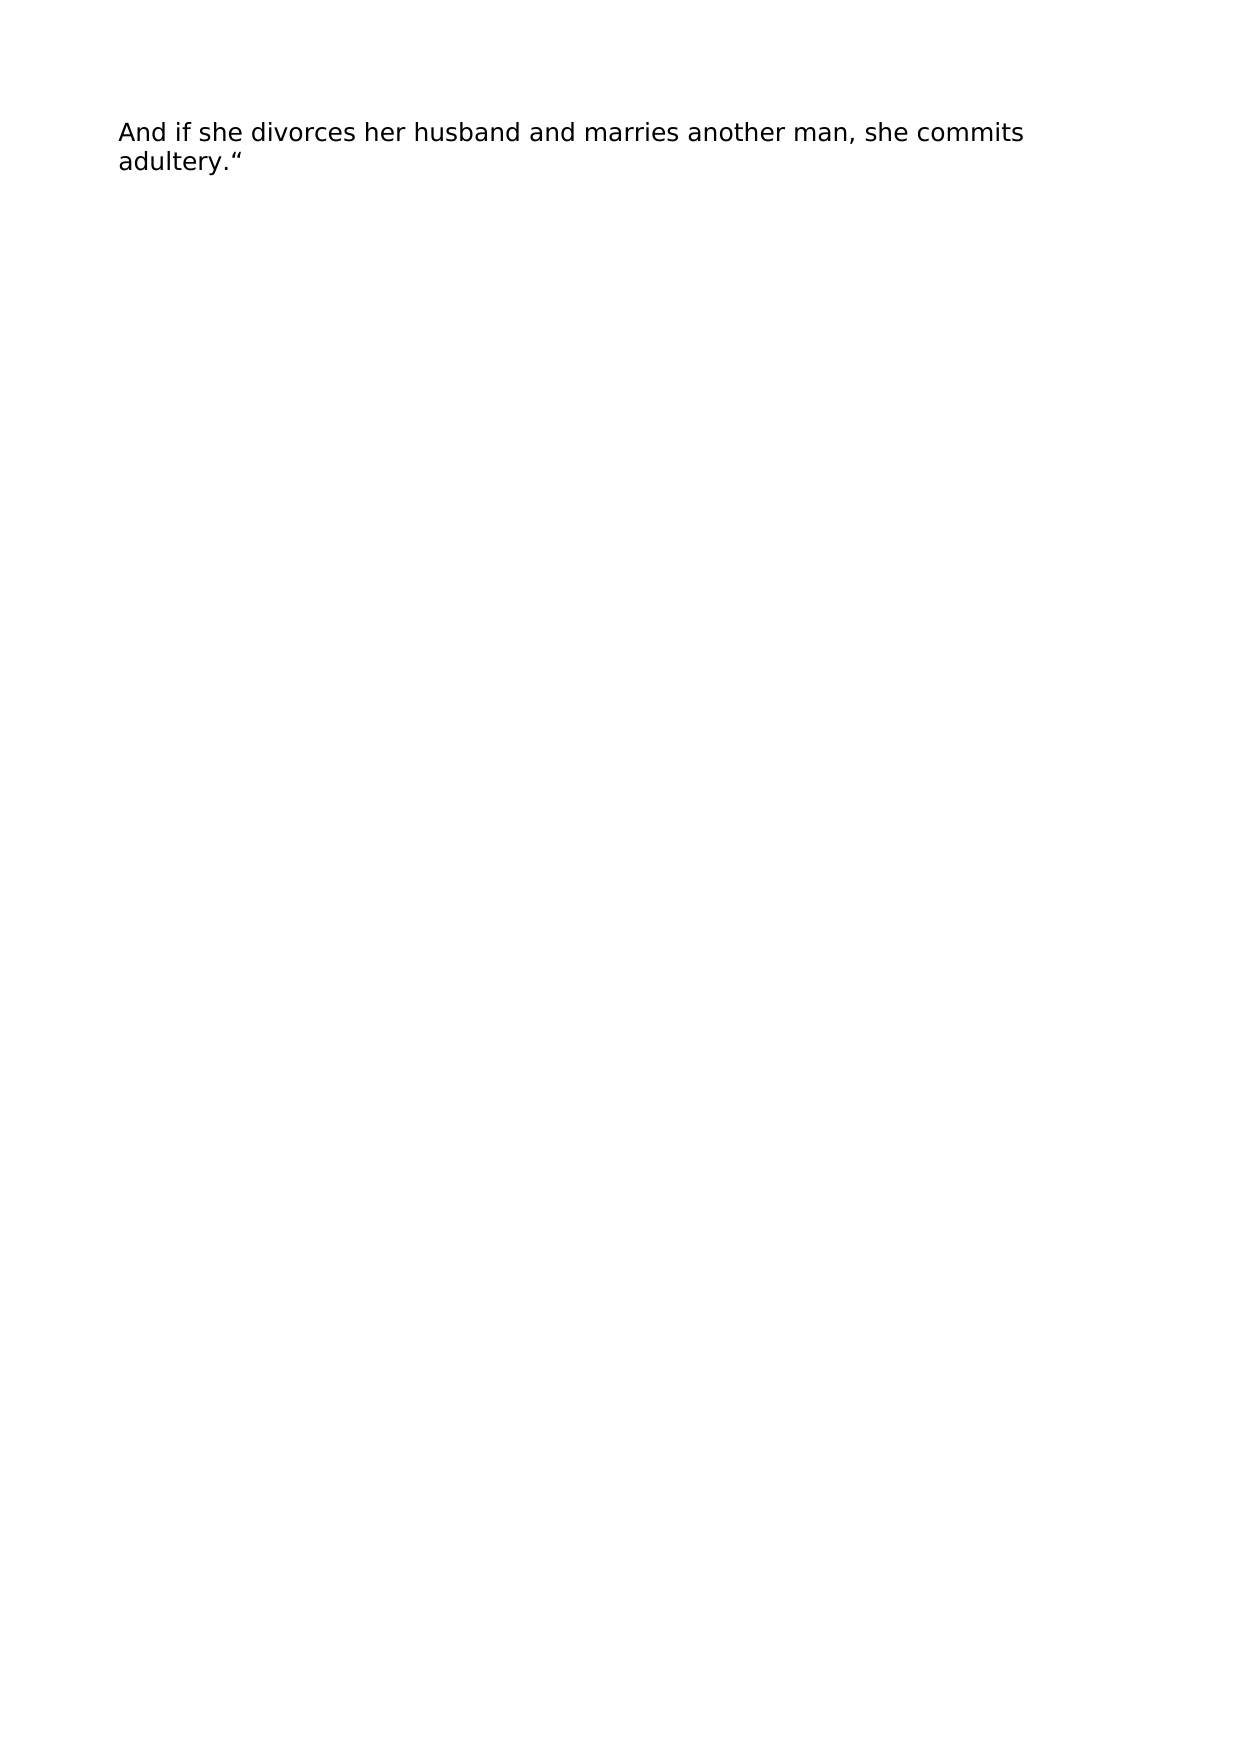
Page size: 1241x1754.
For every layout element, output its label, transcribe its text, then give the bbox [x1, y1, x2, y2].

text And if she divorces her husband and marries another man, she commits adultery.“ [118, 118, 1122, 176]
